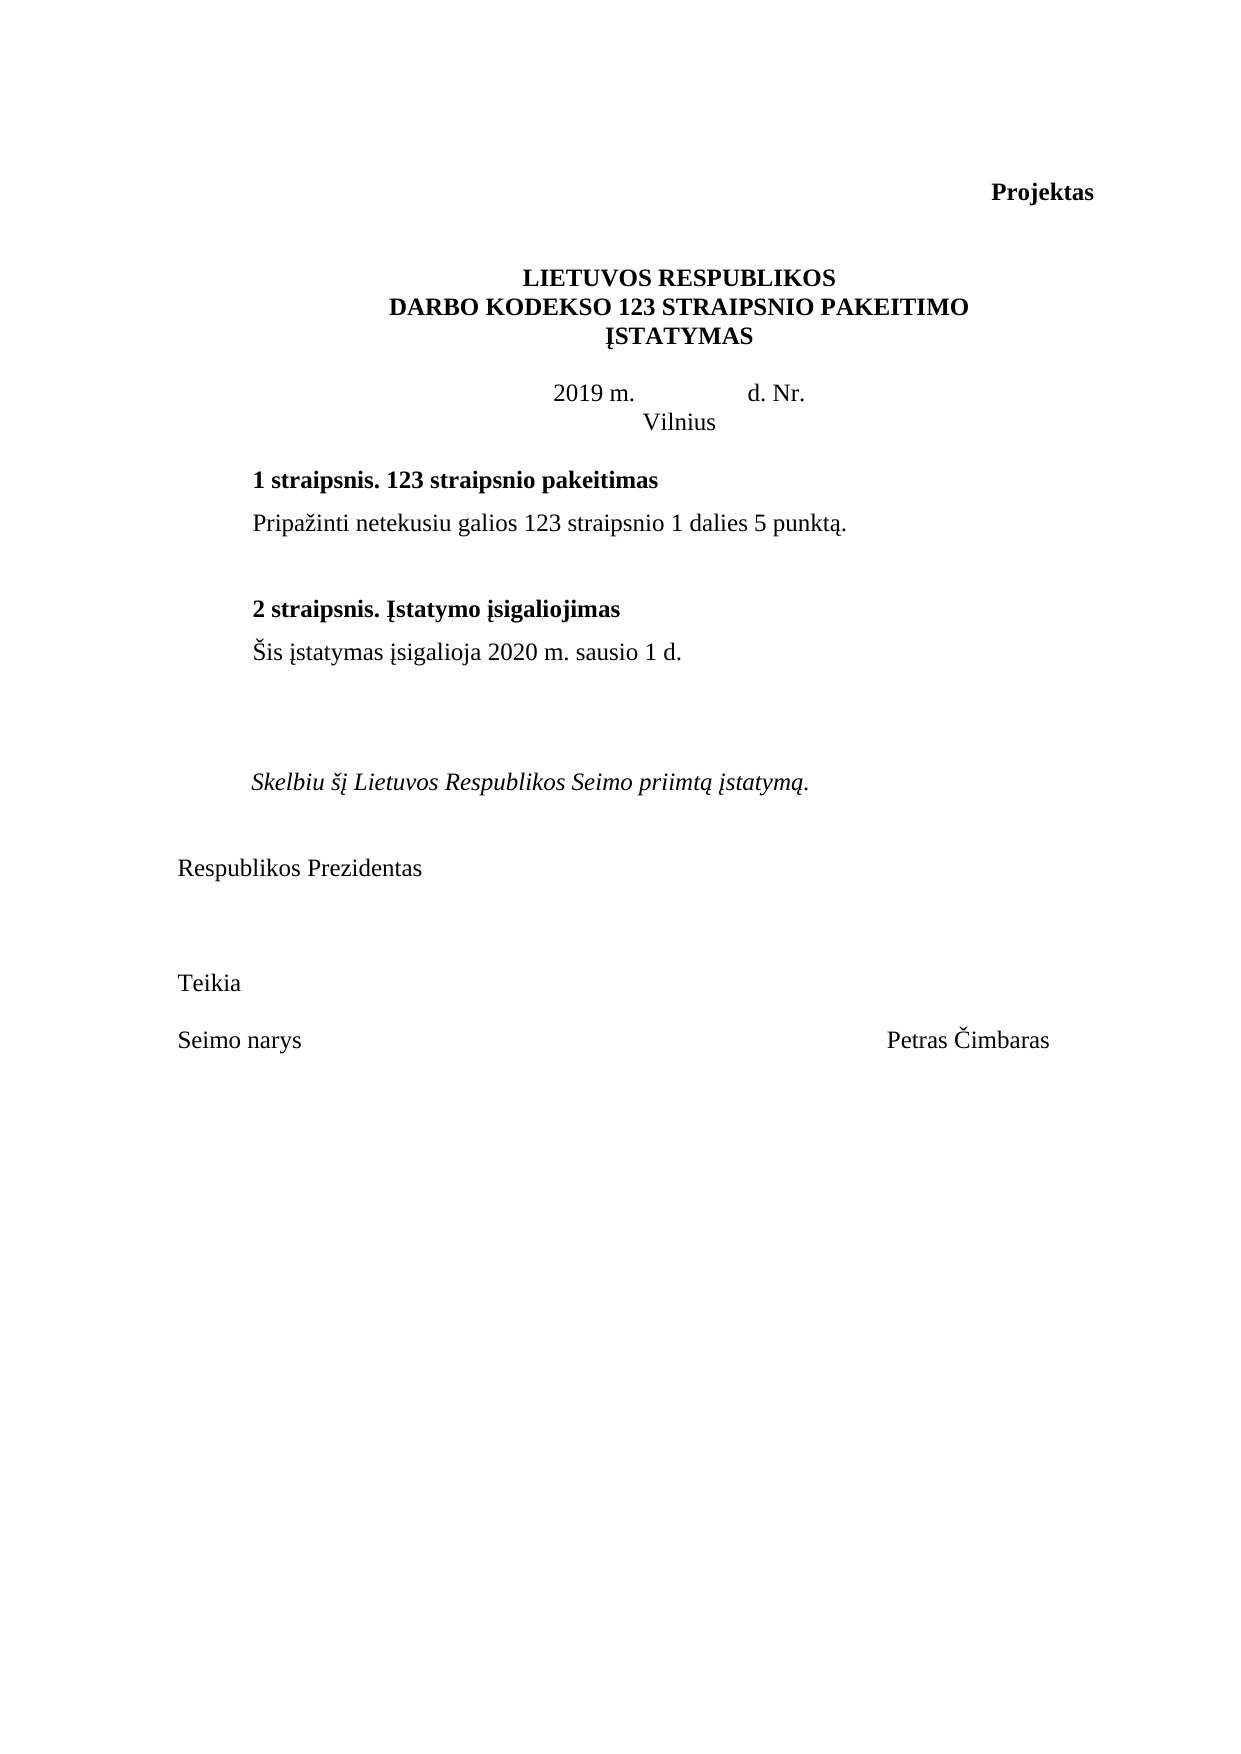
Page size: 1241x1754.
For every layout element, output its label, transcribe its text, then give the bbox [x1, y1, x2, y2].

text LIETUVOS RESPUBLIKOS [177, 263, 1181, 292]
text 2 straipsnis. Įstatymo įsigaliojimas [177, 594, 1181, 623]
text 2019 m. d. Nr. [177, 378, 1181, 407]
text DARBO KODEKSO 123 STRAIPSNIO PAKEITIMO [177, 292, 1181, 321]
text Projektas [177, 177, 1181, 206]
text Pripažinti netekusiu galios 123 straipsnio 1 dalies 5 punktą. [177, 508, 1181, 537]
text Šis įstatymas įsigalioja 2020 m. sausio 1 d. [177, 637, 1181, 666]
text 1 straipsnis. 123 straipsnio pakeitimas [177, 465, 1181, 493]
text ĮSTATYMAS [177, 321, 1181, 350]
text Respublikos Prezidentas [177, 853, 1181, 882]
text Skelbiu šį Lietuvos Respublikos Seimo priimtą įstatymą. [177, 767, 1181, 795]
text Vilnius [177, 407, 1181, 436]
text Seimo narys Petras Čimbaras [177, 1025, 1181, 1054]
text Teikia [177, 968, 1181, 997]
